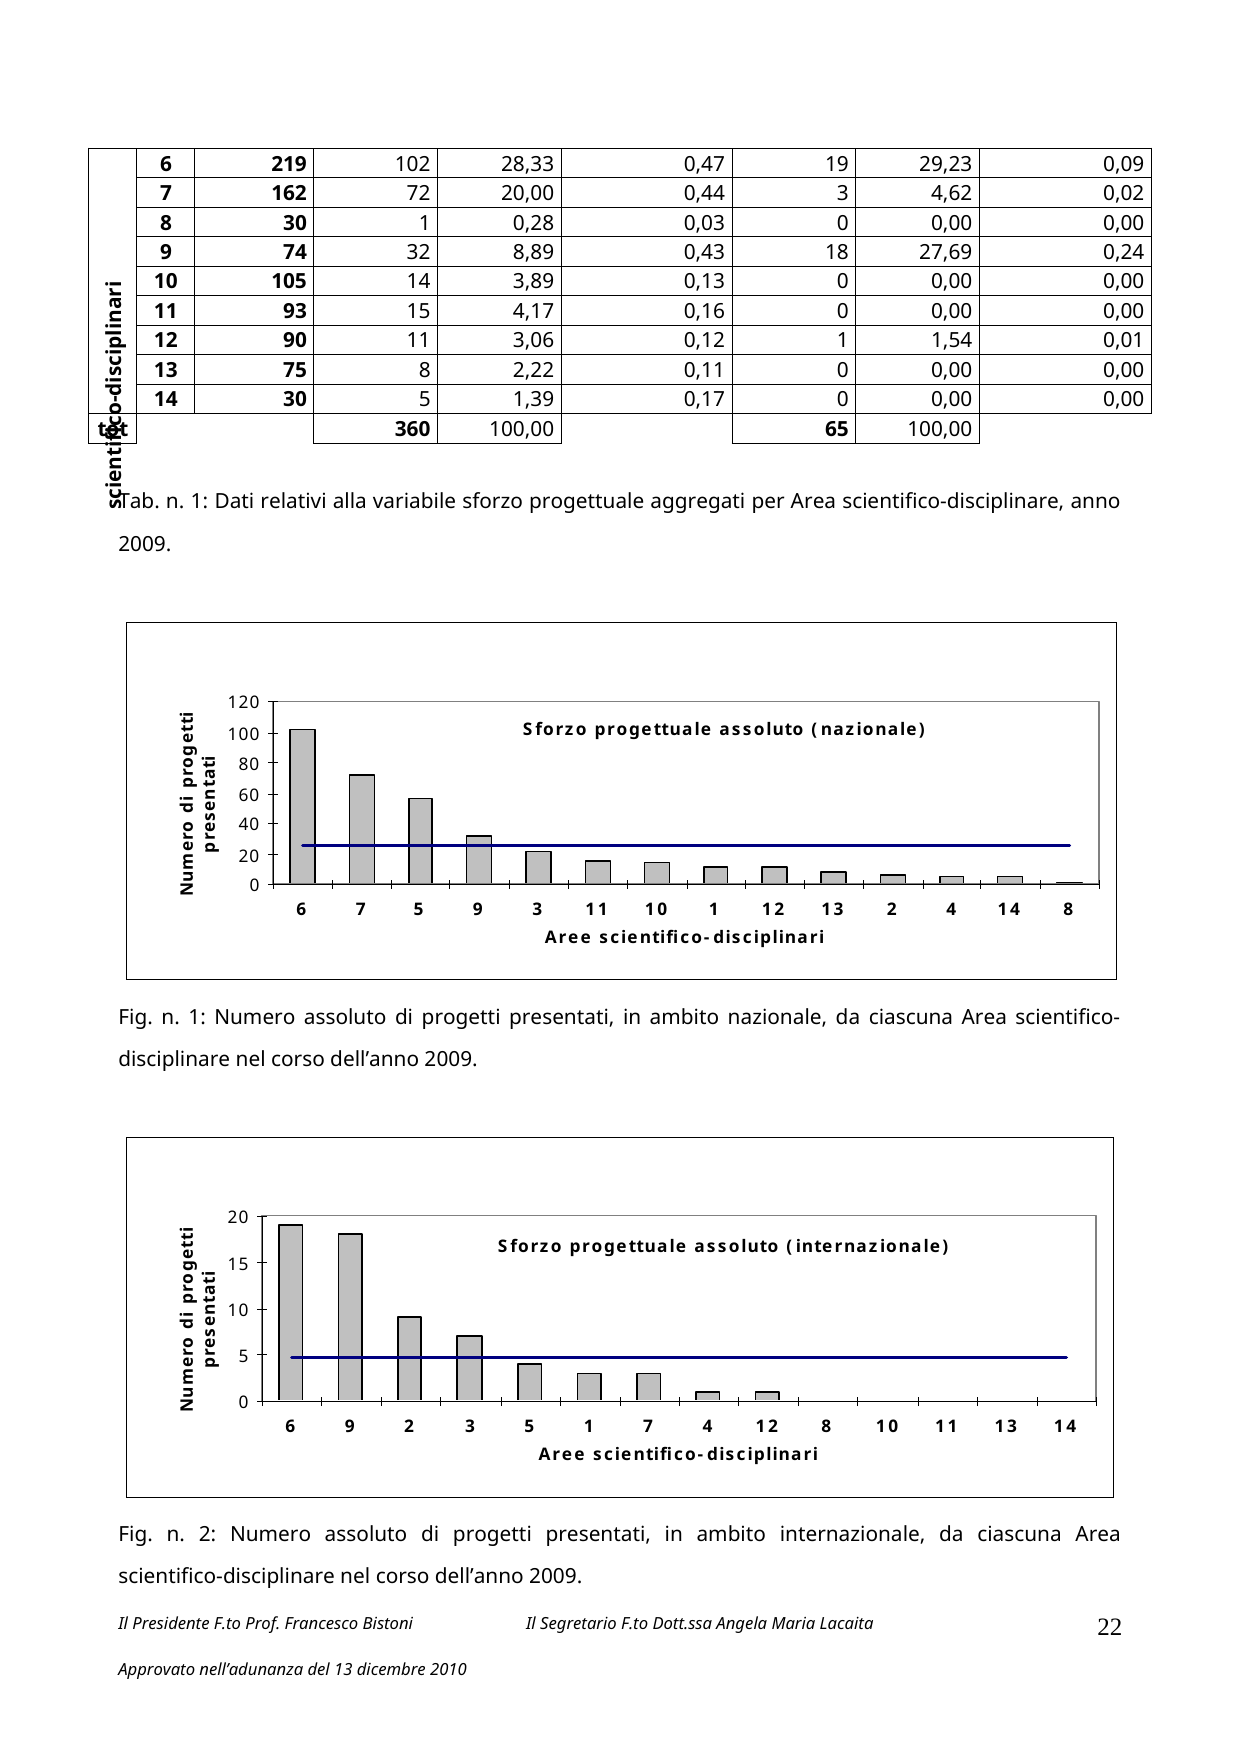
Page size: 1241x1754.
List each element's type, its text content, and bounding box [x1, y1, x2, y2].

table_cell 1,54 [856, 326, 979, 354]
text Fig. n. 2: Numero assoluto di progetti presentati, in ambito internazionale, da ciascuna Area scientifico-disciplinare nel corso dell’anno 2009. [118, 1519, 1122, 1590]
table_cell 0,00 [856, 267, 979, 295]
table_cell [980, 414, 1151, 442]
table_cell 0,16 [562, 296, 732, 324]
table_cell 11 [137, 296, 194, 324]
table_cell 27,69 [856, 237, 979, 266]
table_cell 162 [195, 178, 313, 207]
table_cell 0,00 [856, 208, 979, 236]
table_cell 0,12 [562, 326, 732, 354]
table_cell 0,03 [562, 208, 732, 236]
table_cell 0,00 [856, 355, 979, 383]
table_cell 4,17 [438, 296, 561, 324]
table_cell 93 [195, 296, 313, 324]
table_cell 9 [137, 237, 194, 266]
table_cell 30 [195, 385, 313, 413]
table_cell 0,00 [856, 385, 979, 413]
table_cell [195, 414, 313, 442]
table_cell [562, 414, 732, 442]
table_cell 90 [195, 326, 313, 354]
table_cell 0,00 [856, 296, 979, 324]
table_cell 32 [314, 237, 437, 266]
table_cell 28,33 [438, 149, 561, 177]
table_cell 74 [195, 237, 313, 266]
table_cell 105 [195, 267, 313, 295]
table_cell 12 [137, 326, 194, 354]
text Tab. n. 1: Dati relativi alla variabile sforzo progettuale aggregati per Area scientifico-disciplinare, anno 2009. [118, 486, 1122, 557]
table_cell 14 [314, 267, 437, 295]
table_cell scientifico-disciplinari [89, 149, 136, 413]
table_cell 5 [314, 385, 437, 413]
table_cell 20,00 [438, 178, 561, 207]
table_cell 3,06 [438, 326, 561, 354]
table_cell 360 [314, 414, 437, 442]
table_cell 0,00 [980, 296, 1151, 324]
table_cell 8,89 [438, 237, 561, 266]
table_cell 8 [314, 355, 437, 383]
table_cell 0,17 [562, 385, 732, 413]
table_cell 14 [137, 385, 194, 413]
table_cell 0,00 [980, 208, 1151, 236]
table_cell 13 [137, 355, 194, 383]
table_cell 0,24 [980, 237, 1151, 266]
table_cell 11 [314, 326, 437, 354]
table_cell 1 [314, 208, 437, 236]
table_cell 0,43 [562, 237, 732, 266]
table_cell 0,00 [980, 267, 1151, 295]
table_cell 7 [137, 178, 194, 207]
table_cell 0,00 [980, 355, 1151, 383]
table_cell 0,47 [562, 149, 732, 177]
table_cell 6 [137, 149, 194, 177]
table_cell 30 [195, 208, 313, 236]
table_cell 4,62 [856, 178, 979, 207]
table_cell 18 [733, 237, 855, 266]
table_cell [137, 414, 195, 442]
table_cell 0 [733, 267, 855, 295]
table_cell 0,00 [980, 385, 1151, 413]
table_cell 219 [195, 149, 313, 177]
table_cell 0,11 [562, 355, 732, 383]
table_cell 0 [733, 385, 855, 413]
table_cell 102 [314, 149, 437, 177]
table_cell 0,02 [980, 178, 1151, 207]
table_cell tot [89, 414, 136, 442]
table_cell 0,28 [438, 208, 561, 236]
table_cell 0,01 [980, 326, 1151, 354]
table_cell 1,39 [438, 385, 561, 413]
table_cell 0,13 [562, 267, 732, 295]
table_cell 15 [314, 296, 437, 324]
table_cell 100,00 [438, 414, 561, 442]
table_cell 2,22 [438, 355, 561, 383]
table_cell 8 [137, 208, 194, 236]
table_cell 75 [195, 355, 313, 383]
table_cell 100,00 [856, 414, 979, 442]
text Fig. n. 1: Numero assoluto di progetti presentati, in ambito nazionale, da ciascuna Area scientifico-disciplinare nel corso dell’anno 2009. [118, 1002, 1122, 1073]
table_cell 65 [733, 414, 855, 442]
table_cell 10 [137, 267, 194, 295]
table_cell 72 [314, 178, 437, 207]
table_cell 1 [733, 326, 855, 354]
table_cell 0,09 [980, 149, 1151, 177]
table_cell 3,89 [438, 267, 561, 295]
table_cell 19 [733, 149, 855, 177]
table_cell 0,44 [562, 178, 732, 207]
table_cell 29,23 [856, 149, 979, 177]
table_cell 0 [733, 296, 855, 324]
table_cell 0 [733, 355, 855, 383]
table_cell 0 [733, 208, 855, 236]
table_cell 3 [733, 178, 855, 207]
